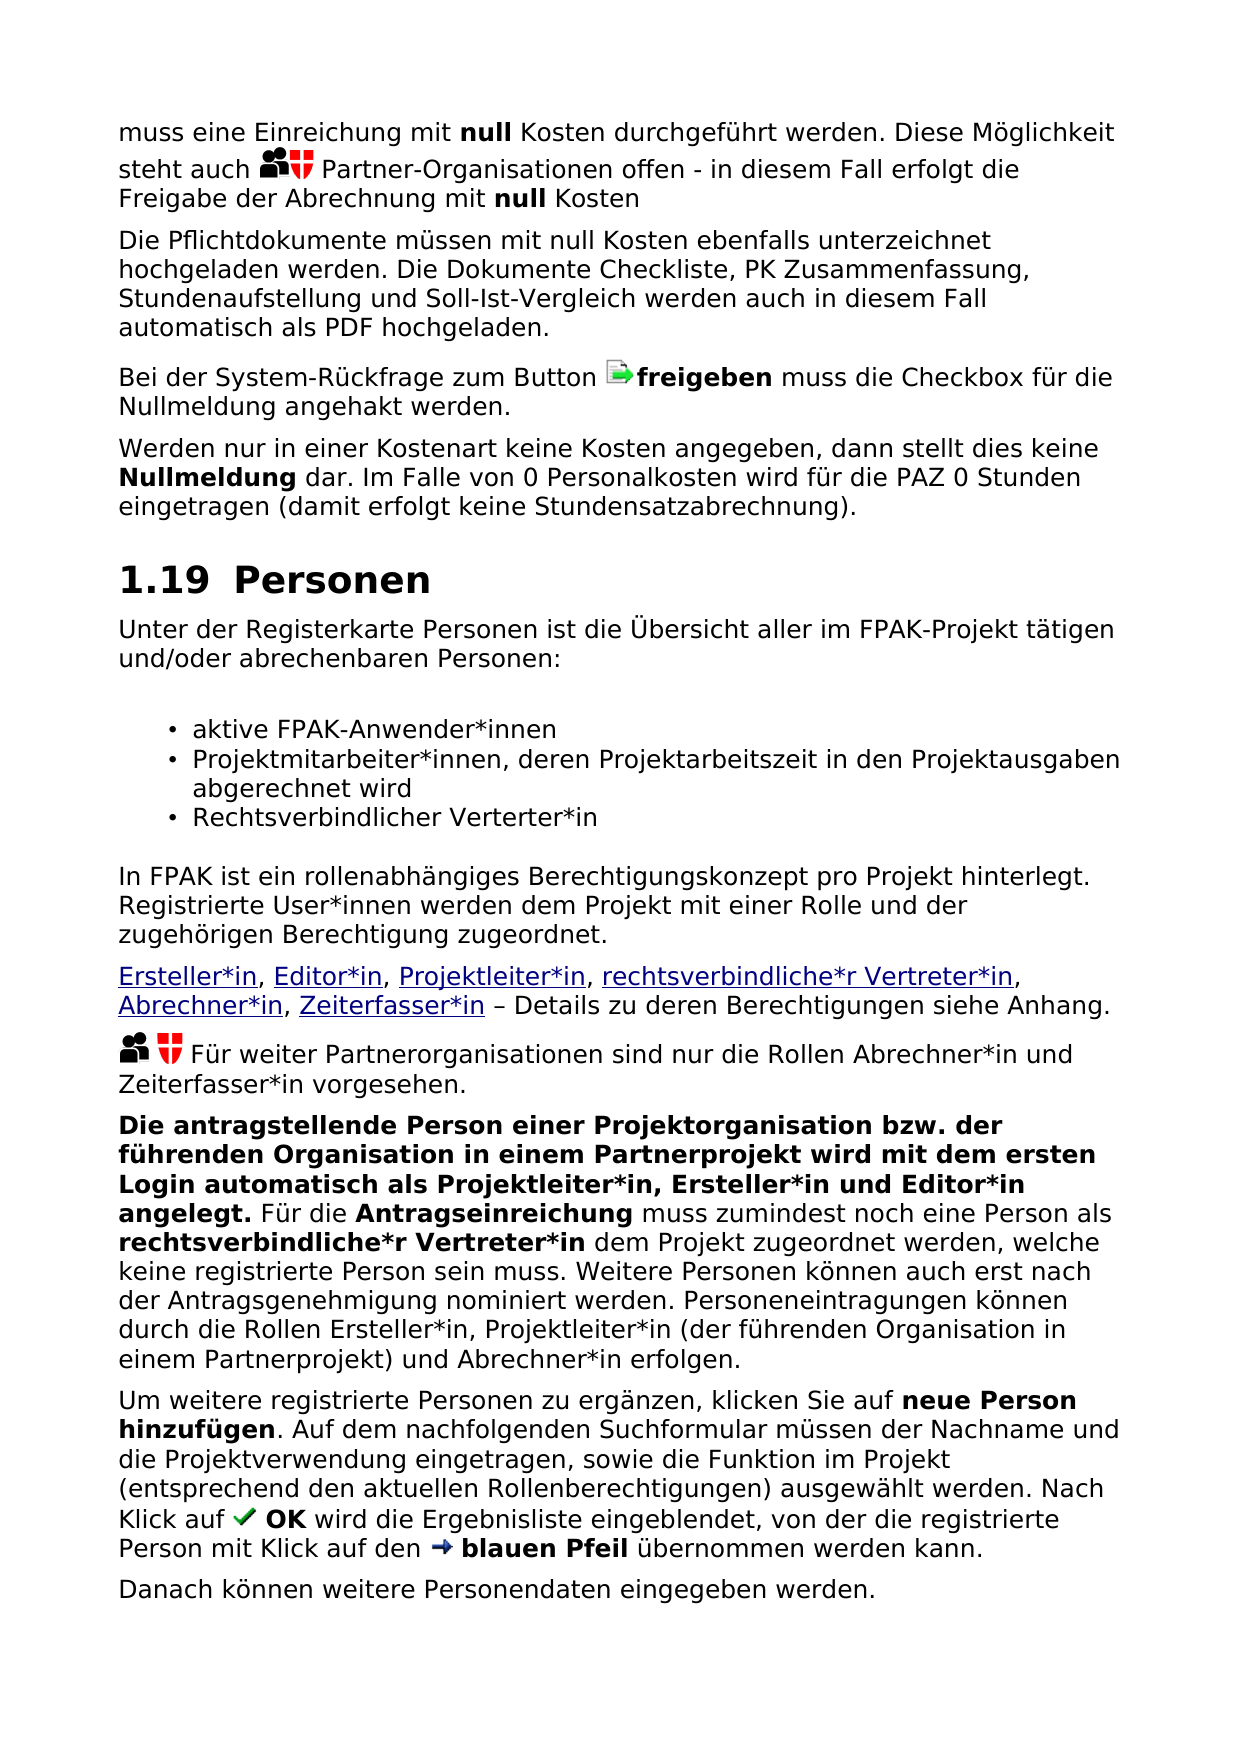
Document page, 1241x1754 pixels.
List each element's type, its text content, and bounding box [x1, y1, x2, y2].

picture [232, 1503, 258, 1529]
picture [429, 1537, 453, 1558]
text Die antragstellende Person einer Projektorganisation bzw. der führenden Organisation in einem Partnerprojekt wird mit dem ersten Login automatisch als Projektleiter*in, Ersteller*in und Editor*in angelegt. Für die Antragseinreichung muss zumindest noch eine Person als rechtsverbindliche*r Vertreter*in dem Projekt zugeordnet werden, welche keine registrierte Person sein muss. Weitere Personen können auch erst nach der Antragsgenehmigung nominiert werden. Personeneintragungen können durch die Rollen Ersteller*in, Projektleiter*in (der führenden Organisation in einem Partnerprojekt) und Abrechner*in erfolgen. [118, 1111, 1122, 1374]
text Unter der Registerkarte Personen ist die Übersicht aller im FPAK-Projekt tätigen und/oder abrechenbaren Personen: [118, 615, 1122, 674]
list aktive FPAK-Anwender*innen [177, 716, 1122, 745]
text Die Pflichtdokumente müssen mit null Kosten ebenfalls unterzeichnet hochgeladen werden. Die Dokumente Checkliste, PK Zusammenfassung, Stundenaufstellung und Soll-Ist-Vergleich werden auch in diesem Fall automatisch als PDF hochgeladen. [118, 226, 1122, 343]
picture [157, 1033, 183, 1064]
text Danach können weitere Personendaten eingegeben werden. [118, 1576, 1122, 1605]
picture [258, 147, 314, 179]
list Rechtsverbindlicher Verterter*in [177, 803, 1122, 832]
picture [605, 355, 637, 387]
subtitle Personen [118, 559, 1122, 603]
text Für weiter Partnerorganisationen sind nur die Rollen Abrechner*in und Zeiterfasser*in vorgesehen. [118, 1033, 1122, 1099]
text In FPAK ist ein rollenabhängiges Berechtigungskonzept pro Projekt hinterlegt. Registrierte User*innen werden dem Projekt mit einer Rolle und der zugehörigen Berechtigung zugeordnet. [118, 862, 1122, 949]
list Projektmitarbeiter*innen, deren Projektarbeitszeit in den Projektausgaben abgerechnet wird [177, 745, 1122, 803]
picture [118, 1032, 150, 1064]
text muss eine Einreichung mit null Kosten durchgeführt werden. Diese Möglichkeit steht auch Partner-Organisationen offen - in diesem Fall erfolgt die Freigabe der Abrechnung mit null Kosten [118, 118, 1122, 214]
text Ersteller*in, Editor*in, Projektleiter*in, rechtsverbindliche*r Vertreter*in, Abrechner*in, Zeiterfasser*in – Details zu deren Berechtigungen siehe Anhang. [118, 962, 1122, 1020]
text Um weitere registrierte Personen zu ergänzen, klicken Sie auf neue Person hinzufügen. Auf dem nachfolgenden Suchformular müssen der Nachname und die Projektverwendung eingetragen, sowie die Funktion im Projekt (entsprechend den aktuellen Rollenberechtigungen) ausgewählt werden. Nach Klick auf OK wird die Ergebnisliste eingeblendet, von der die registrierte Person mit Klick auf den blauen Pfeil übernommen werden kann. [118, 1386, 1122, 1563]
text Bei der System-Rückfrage zum Button freigeben muss die Checkbox für die Nullmeldung angehakt werden. [118, 355, 1122, 422]
text Werden nur in einer Kostenart keine Kosten angegeben, dann stellt dies keine Nullmeldung dar. Im Falle von 0 Personalkosten wird für die PAZ 0 Stunden eingetragen (damit erfolgt keine Stundensatzabrechnung). [118, 434, 1122, 522]
